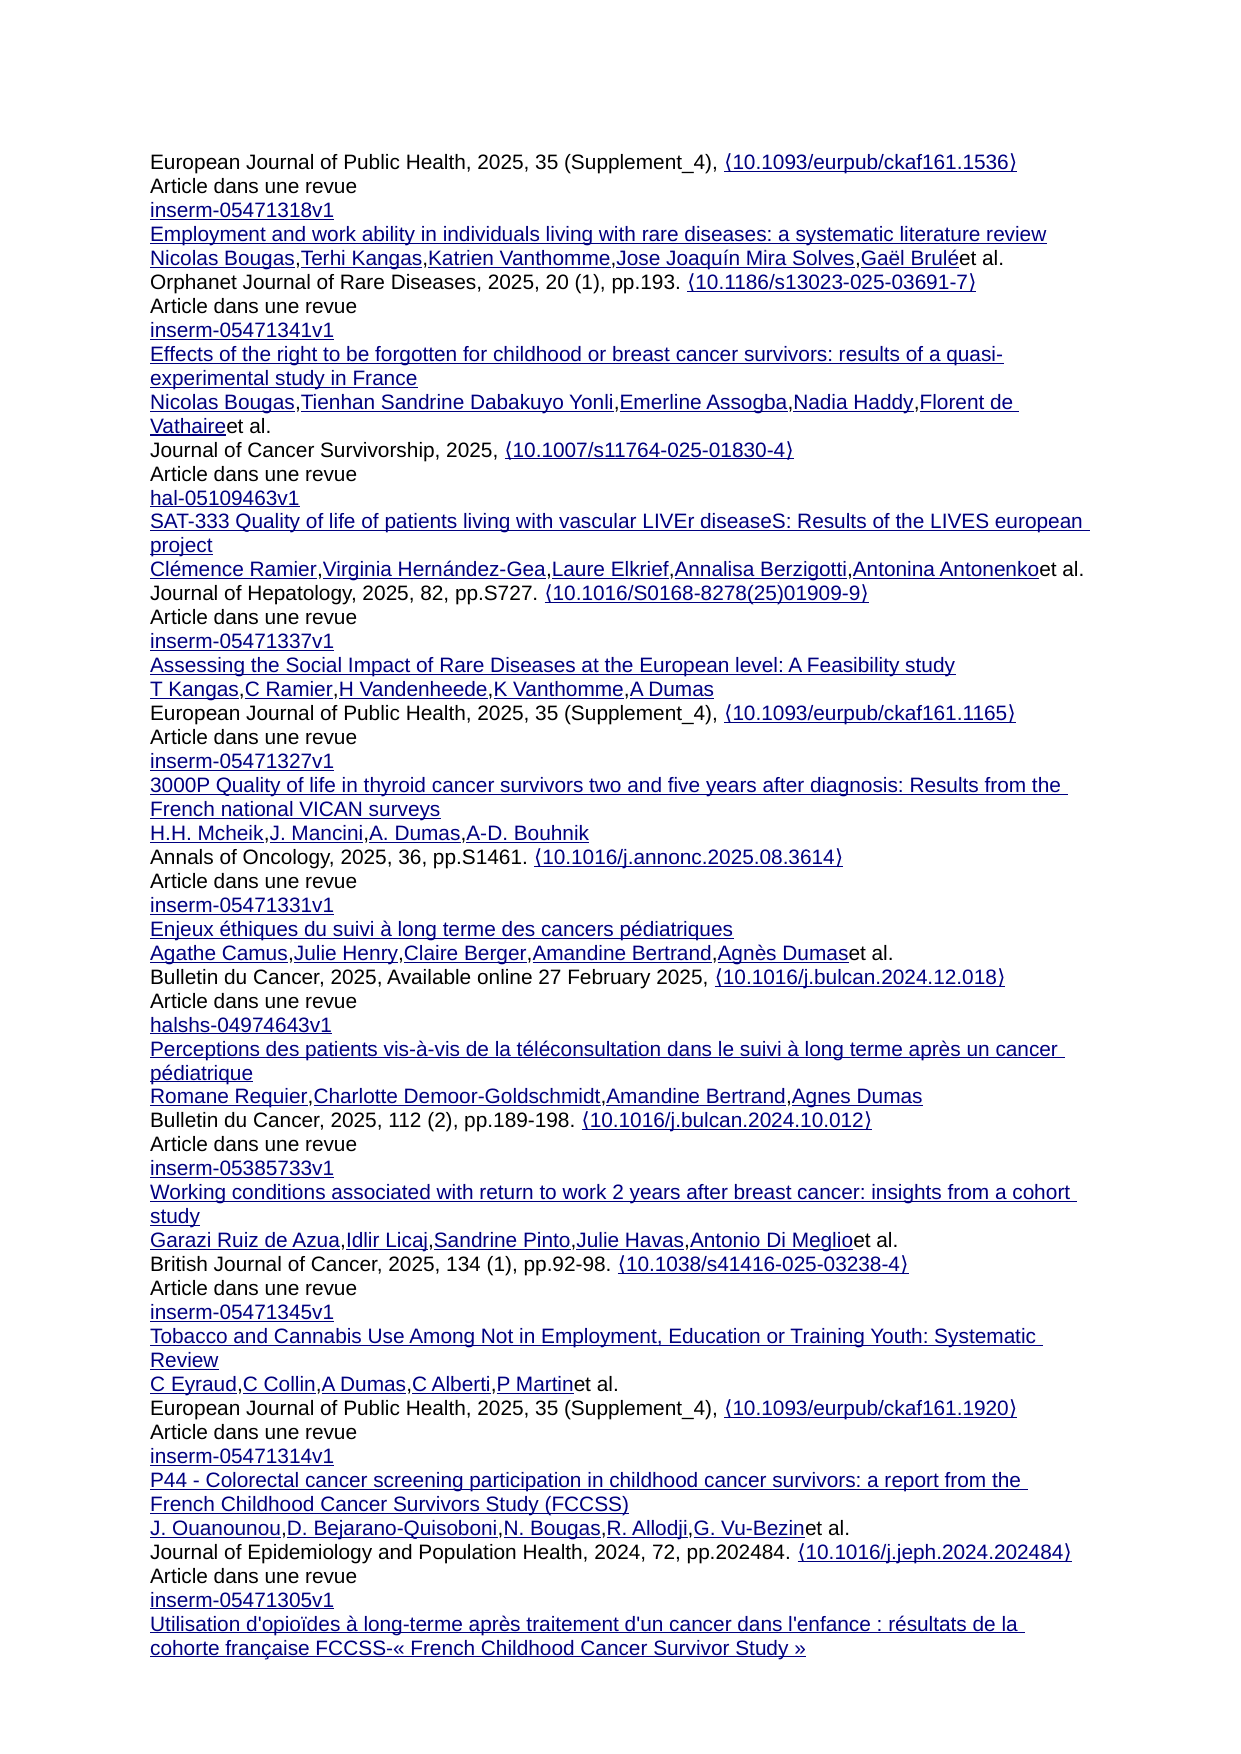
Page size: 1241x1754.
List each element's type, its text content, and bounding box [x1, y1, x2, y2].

table_cell Enjeux éthiques du suivi à long terme des cancers pédiatriques Agathe Camus,Julie Henry,Claire Berger,Amandine Bertrand,Agnès Dumaset al. Bulletin du Cancer, 2025, Available online 27 February 2025, ⟨10.1016/j.bulcan.2024.12.018⟩ Article dans une revue halshs-04974643v1 [150, 917, 1090, 1036]
table_cell Utilisation d'opioïdes à long-terme après traitement d'un cancer dans l'enfance : résultats de la cohorte française FCCSS-« French Childhood Cancer Survivor Study » [150, 1611, 1090, 1659]
table_cell Assessing the Social Impact of Rare Diseases at the European level: A Feasibility study T Kangas,C Ramier,H Vandenheede,K Vanthomme,A Dumas European Journal of Public Health, 2025, 35 (Supplement_4), ⟨10.1093/eurpub/ckaf161.1165⟩ Article dans une revue inserm-05471327v1 [150, 653, 1090, 773]
table_cell Effects of the right to be forgotten for childhood or breast cancer survivors: results of a quasi-experimental study in France Nicolas Bougas,Tienhan Sandrine Dabakuyo Yonli,Emerline Assogba,Nadia Haddy,Florent de Vathaireet al. Journal of Cancer Survivorship, 2025, ⟨10.1007/s11764-025-01830-4⟩ Article dans une revue hal-05109463v1 [150, 342, 1090, 509]
table_cell Working conditions associated with return to work 2 years after breast cancer: insights from a cohort study Garazi Ruiz de Azua,Idlir Licaj,Sandrine Pinto,Julie Havas,Antonio Di Meglioet al. British Journal of Cancer, 2025, 134 (1), pp.92-98. ⟨10.1038/s41416-025-03238-4⟩ Article dans une revue inserm-05471345v1 [150, 1180, 1090, 1324]
table_cell project Clémence Ramier,Virginia Hernández-Gea,Laure Elkrief,Annalisa Berzigotti,Antonina Antonenkoet al. Journal of Hepatology, 2025, 82, pp.S727. ⟨10.1016/S0168-8278(25)01909-9⟩ Article dans une revue inserm-05471337v1 [150, 531, 1090, 653]
table_cell Employment and work ability in individuals living with rare diseases: a systematic literature review Nicolas Bougas,Terhi Kangas,Katrien Vanthomme,Jose Joaquín Mira Solves,Gaël Bruléet al. Orphanet Journal of Rare Diseases, 2025, 20 (1), pp.193. ⟨10.1186/s13023-025-03691-7⟩ Article dans une revue inserm-05471341v1 [150, 222, 1090, 342]
table_cell P44 - Colorectal cancer screening participation in childhood cancer survivors: a report from the French Childhood Cancer Survivors Study (FCCSS) J. Ouanounou,D. Bejarano-Quisoboni,N. Bougas,R. Allodji,G. Vu-Bezinet al. Journal of Epidemiology and Population Health, 2024, 72, pp.202484. ⟨10.1016/j.jeph.2024.202484⟩ Article dans une revue inserm-05471305v1 [150, 1468, 1090, 1611]
table_cell SAT-333 Quality of life of patients living with vascular LIVEr diseaseS: Results of the LIVES european [150, 509, 1090, 530]
table_cell European Journal of Public Health, 2025, 35 (Supplement_4), ⟨10.1093/eurpub/ckaf161.1536⟩ Article dans une revue inserm-05471318v1 [150, 150, 1090, 222]
table_cell Perceptions des patients vis-à-vis de la téléconsultation dans le suivi à long terme après un cancer pédiatrique Romane Requier,Charlotte Demoor-Goldschmidt,Amandine Bertrand,Agnes Dumas Bulletin du Cancer, 2025, 112 (2), pp.189-198. ⟨10.1016/j.bulcan.2024.10.012⟩ Article dans une revue inserm-05385733v1 [150, 1036, 1090, 1180]
table_cell Tobacco and Cannabis Use Among Not in Employment, Education or Training Youth: Systematic Review C Eyraud,C Collin,A Dumas,C Alberti,P Martinet al. European Journal of Public Health, 2025, 35 (Supplement_4), ⟨10.1093/eurpub/ckaf161.1920⟩ Article dans une revue inserm-05471314v1 [150, 1324, 1090, 1468]
table_cell 3000P Quality of life in thyroid cancer survivors two and five years after diagnosis: Results from the French national VICAN surveys H.H. Mcheik,J. Mancini,A. Dumas,A-D. Bouhnik Annals of Oncology, 2025, 36, pp.S1461. ⟨10.1016/j.annonc.2025.08.3614⟩ Article dans une revue inserm-05471331v1 [150, 773, 1090, 917]
